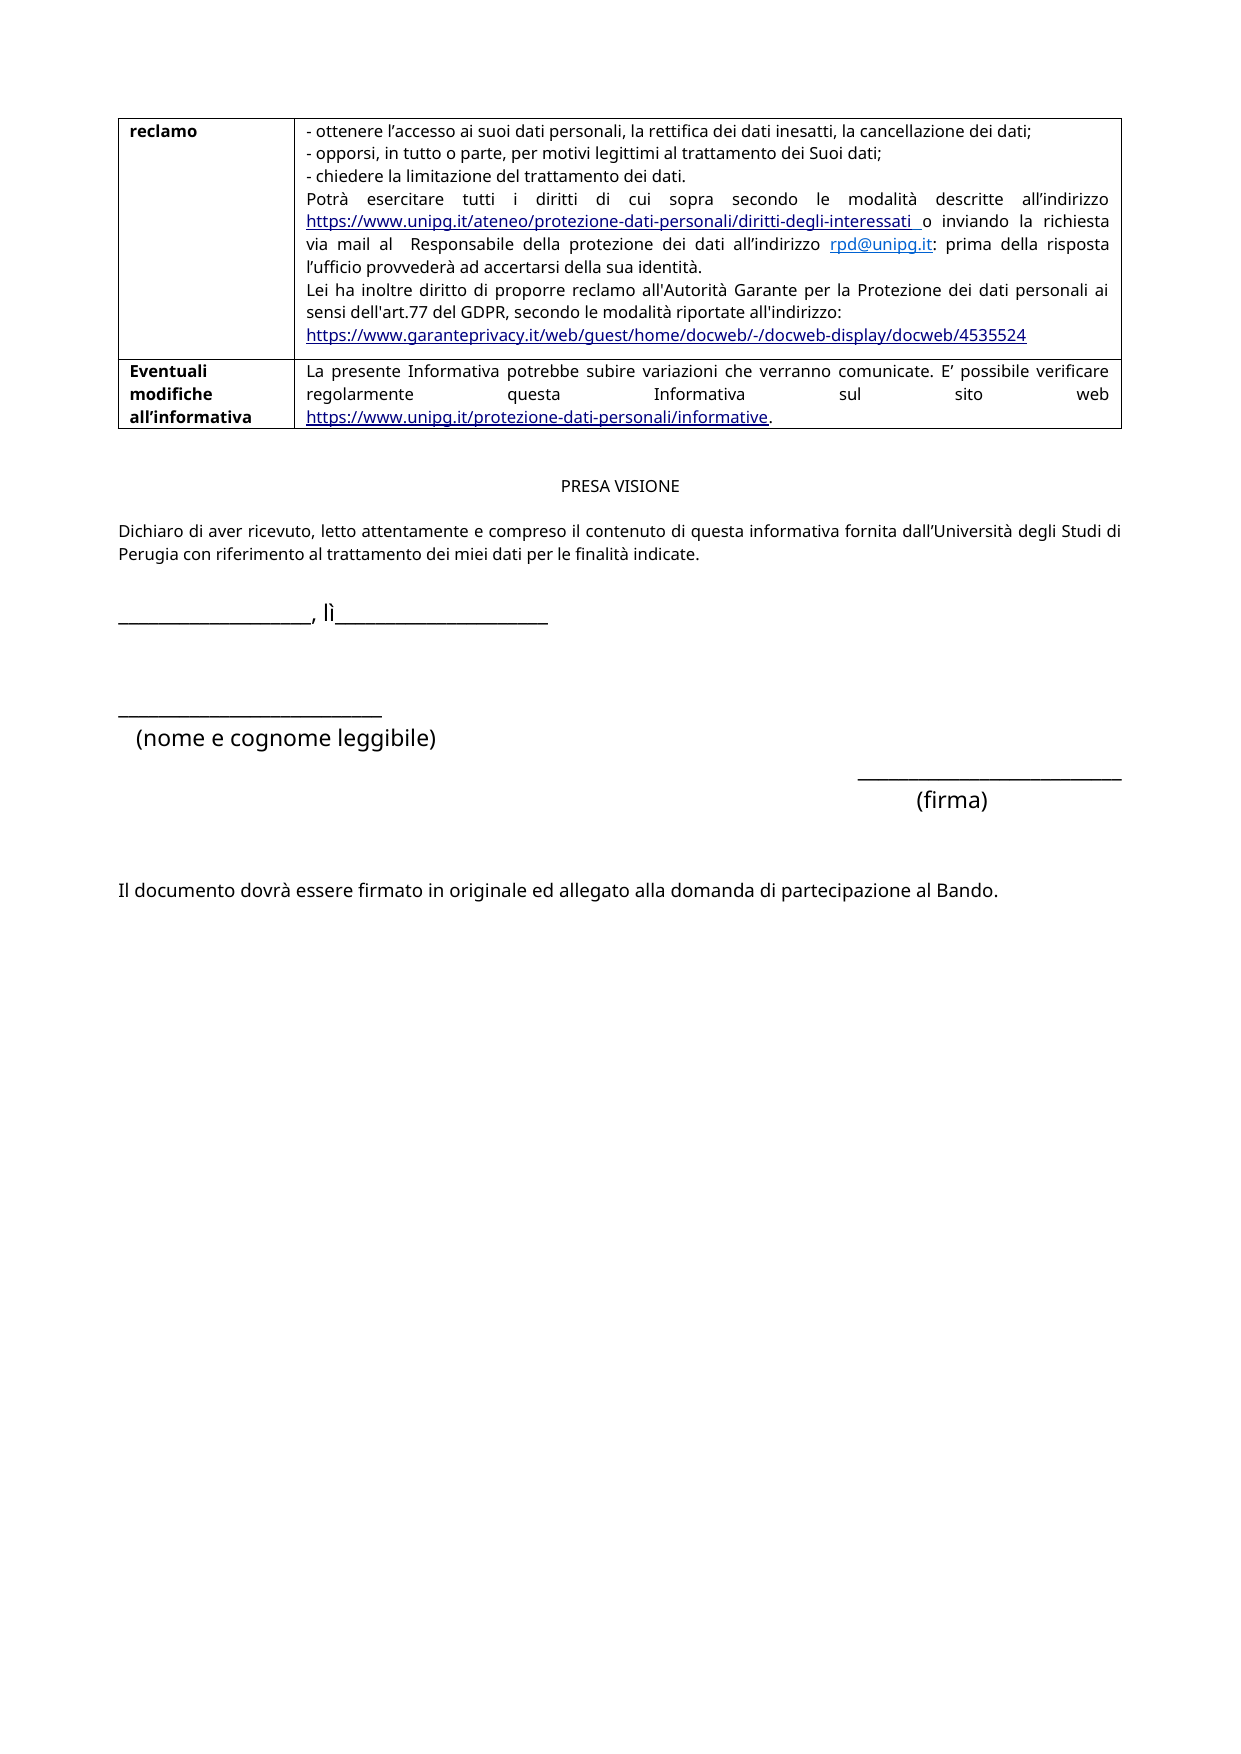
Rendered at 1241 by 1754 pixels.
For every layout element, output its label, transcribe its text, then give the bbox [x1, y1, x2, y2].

text ___________________, lì_____________________ [118, 596, 1122, 628]
table_cell La presente Informativa potrebbe subire variazioni che verranno comunicate. E’ possibile verificare regolarmente questa Informativa sul sito web https://www.unipg.it/protezione-dati-personali/informative. [295, 360, 1121, 428]
text PRESA VISIONE [118, 474, 1122, 497]
table_cell reclamo [119, 119, 294, 359]
table_cell Eventuali modifiche all’informativa [119, 360, 294, 428]
text (nome e cognome leggibile) [118, 721, 1122, 753]
text Il documento dovrà essere firmato in originale ed allegato alla domanda di partecipazione al Bando. [118, 878, 1122, 903]
text Dichiaro di aver ricevuto, letto attentamente e compreso il contenuto di questa informativa fornita dall’Università degli Studi di Perugia con riferimento al trattamento dei miei dati per le finalità indicate. [118, 520, 1122, 565]
text __________________________ [118, 753, 1122, 784]
text __________________________ [118, 690, 1122, 721]
text (firma) [708, 784, 1122, 815]
table_cell - ottenere l’accesso ai suoi dati personali, la rettifica dei dati inesatti, la cancellazione dei dati; - opporsi, in tutto o parte, per motivi legittimi al trattamento dei Suoi dati; - chiedere la limitazione del trattamento dei dati. Potrà esercitare tutti i diritti di cui sopra secondo le modalità descritte all’indirizzo https://www.unipg.it/ateneo/protezione-dati-personali/diritti-degli-interessati o inviando la richiesta via mail al Responsabile della protezione dei dati all’indirizzo rpd@unipg.it: prima della risposta l’ufficio provvederà ad accertarsi della sua identità. Lei ha inoltre diritto di proporre reclamo all'Autorità Garante per la Protezione dei dati personali ai sensi dell'art.77 del GDPR, secondo le modalità riportate all'indirizzo: https://www.garanteprivacy.it/web/guest/home/docweb/-/docweb-display/docweb/4535524 [295, 119, 1121, 359]
